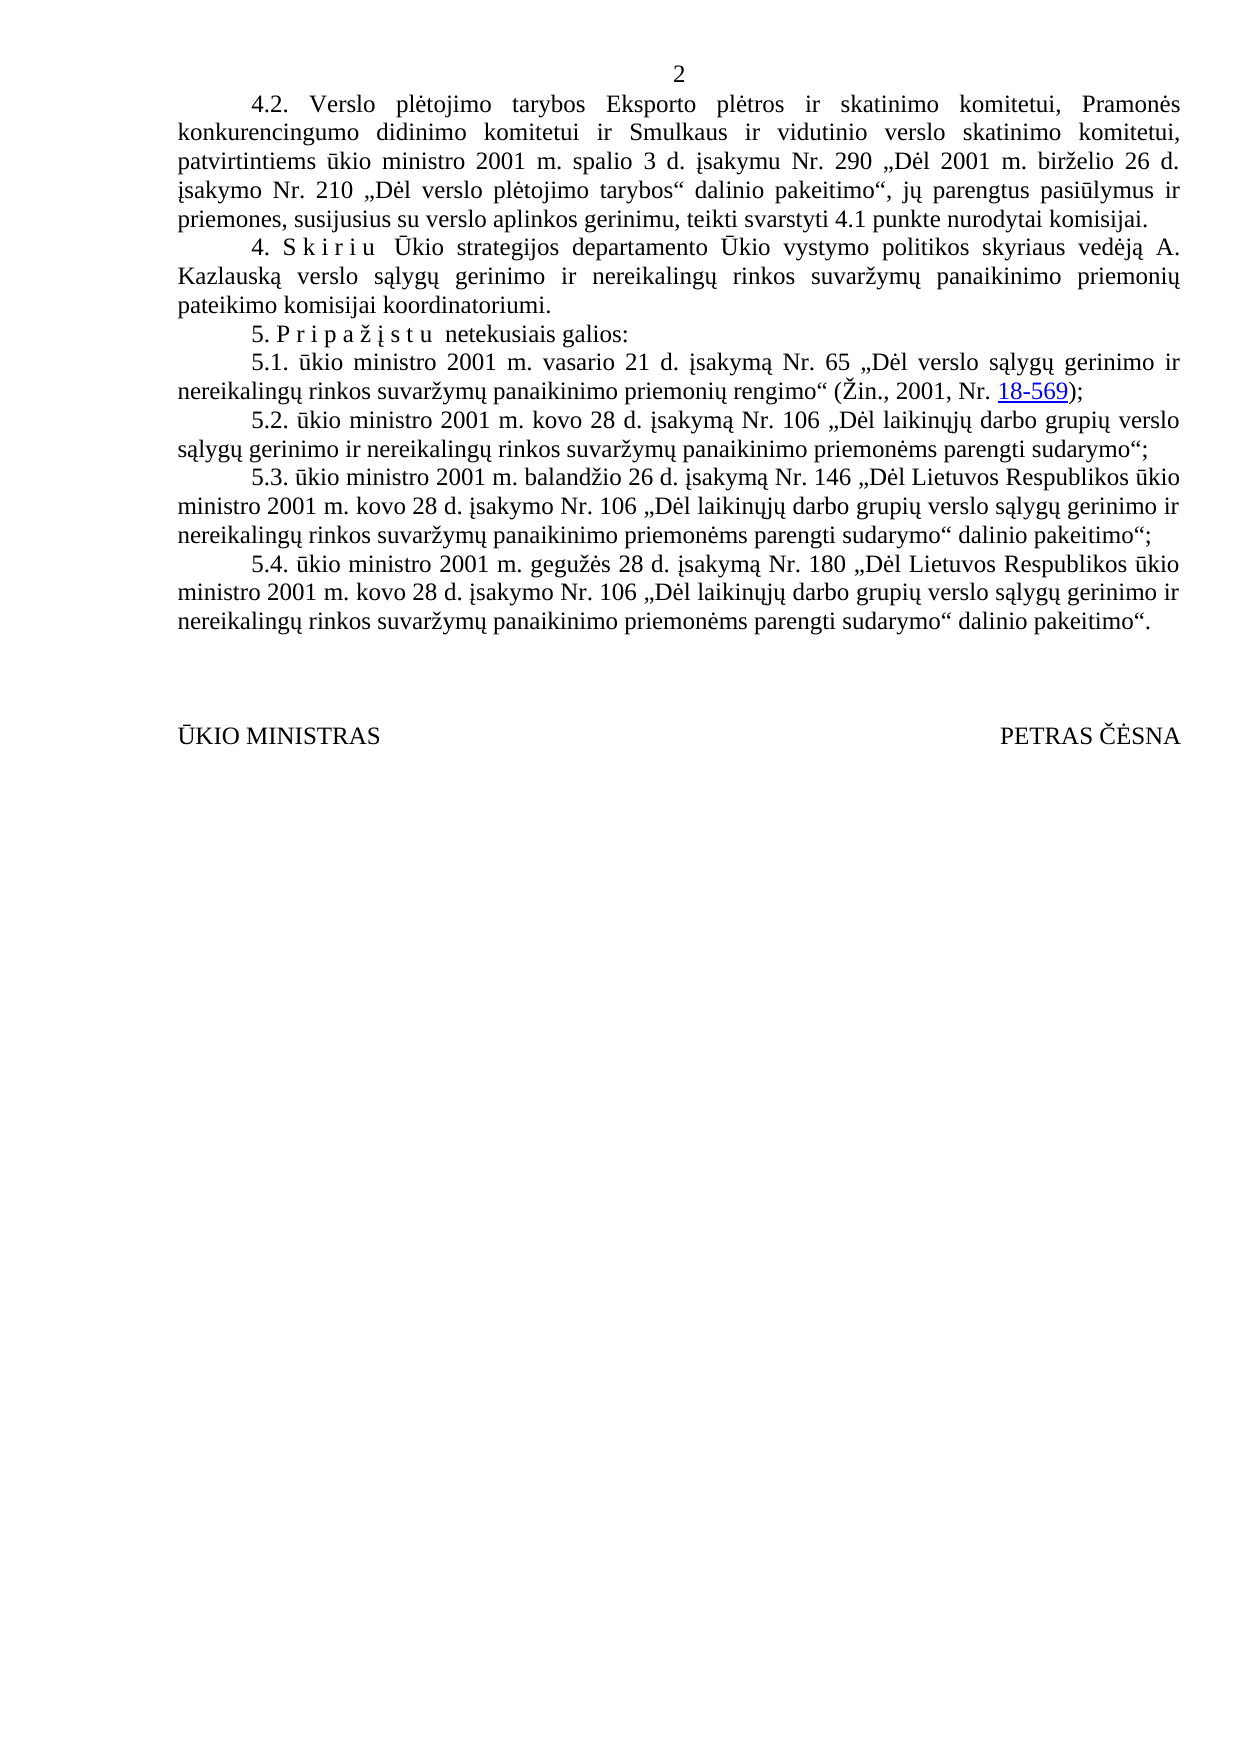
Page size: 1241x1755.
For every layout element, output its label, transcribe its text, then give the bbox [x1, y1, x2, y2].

text 4. Skiriu Ūkio strategijos departamento Ūkio vystymo politikos skyriaus vedėją A. Kazlauską verslo sąlygų gerinimo ir nereikalingų rinkos suvaržymų panaikinimo priemonių pateikimo komisijai koordinatoriumi. [177, 232, 1181, 319]
text ŪKIO MINISTRAS PETRAS ČĖSNA [177, 721, 1181, 750]
text 5.4. ūkio ministro 2001 m. gegužės 28 d. įsakymą Nr. 180 „Dėl Lietuvos Respublikos ūkio ministro 2001 m. kovo 28 d. įsakymo Nr. 106 „Dėl laikinųjų darbo grupių verslo sąlygų gerinimo ir nereikalingų rinkos suvaržymų panaikinimo priemonėms parengti sudarymo“ dalinio pakeitimo“. [177, 549, 1181, 635]
text 5.2. ūkio ministro 2001 m. kovo 28 d. įsakymą Nr. 106 „Dėl laikinųjų darbo grupių verslo sąlygų gerinimo ir nereikalingų rinkos suvaržymų panaikinimo priemonėms parengti sudarymo“; [177, 405, 1181, 462]
text 4.2. Verslo plėtojimo tarybos Eksporto plėtros ir skatinimo komitetui, Pramonės konkurencingumo didinimo komitetui ir Smulkaus ir vidutinio verslo skatinimo komitetui, patvirtintiems ūkio ministro 2001 m. spalio 3 d. įsakymu Nr. 290 „Dėl 2001 m. birželio 26 d. įsakymo Nr. 210 „Dėl verslo plėtojimo tarybos“ dalinio pakeitimo“, jų parengtus pasiūlymus ir priemones, susijusius su verslo aplinkos gerinimu, teikti svarstyti 4.1 punkte nurodytai komisijai. [177, 89, 1181, 232]
text 5.3. ūkio ministro 2001 m. balandžio 26 d. įsakymą Nr. 146 „Dėl Lietuvos Respublikos ūkio ministro 2001 m. kovo 28 d. įsakymo Nr. 106 „Dėl laikinųjų darbo grupių verslo sąlygų gerinimo ir nereikalingų rinkos suvaržymų panaikinimo priemonėms parengti sudarymo“ dalinio pakeitimo“; [177, 462, 1181, 549]
text 5. Pripažįstu netekusiais galios: [177, 319, 1181, 347]
text 5.1. ūkio ministro 2001 m. vasario 21 d. įsakymą Nr. 65 „Dėl verslo sąlygų gerinimo ir nereikalingų rinkos suvaržymų panaikinimo priemonių rengimo“ (Žin., 2001, Nr. 18-569); [177, 347, 1181, 405]
